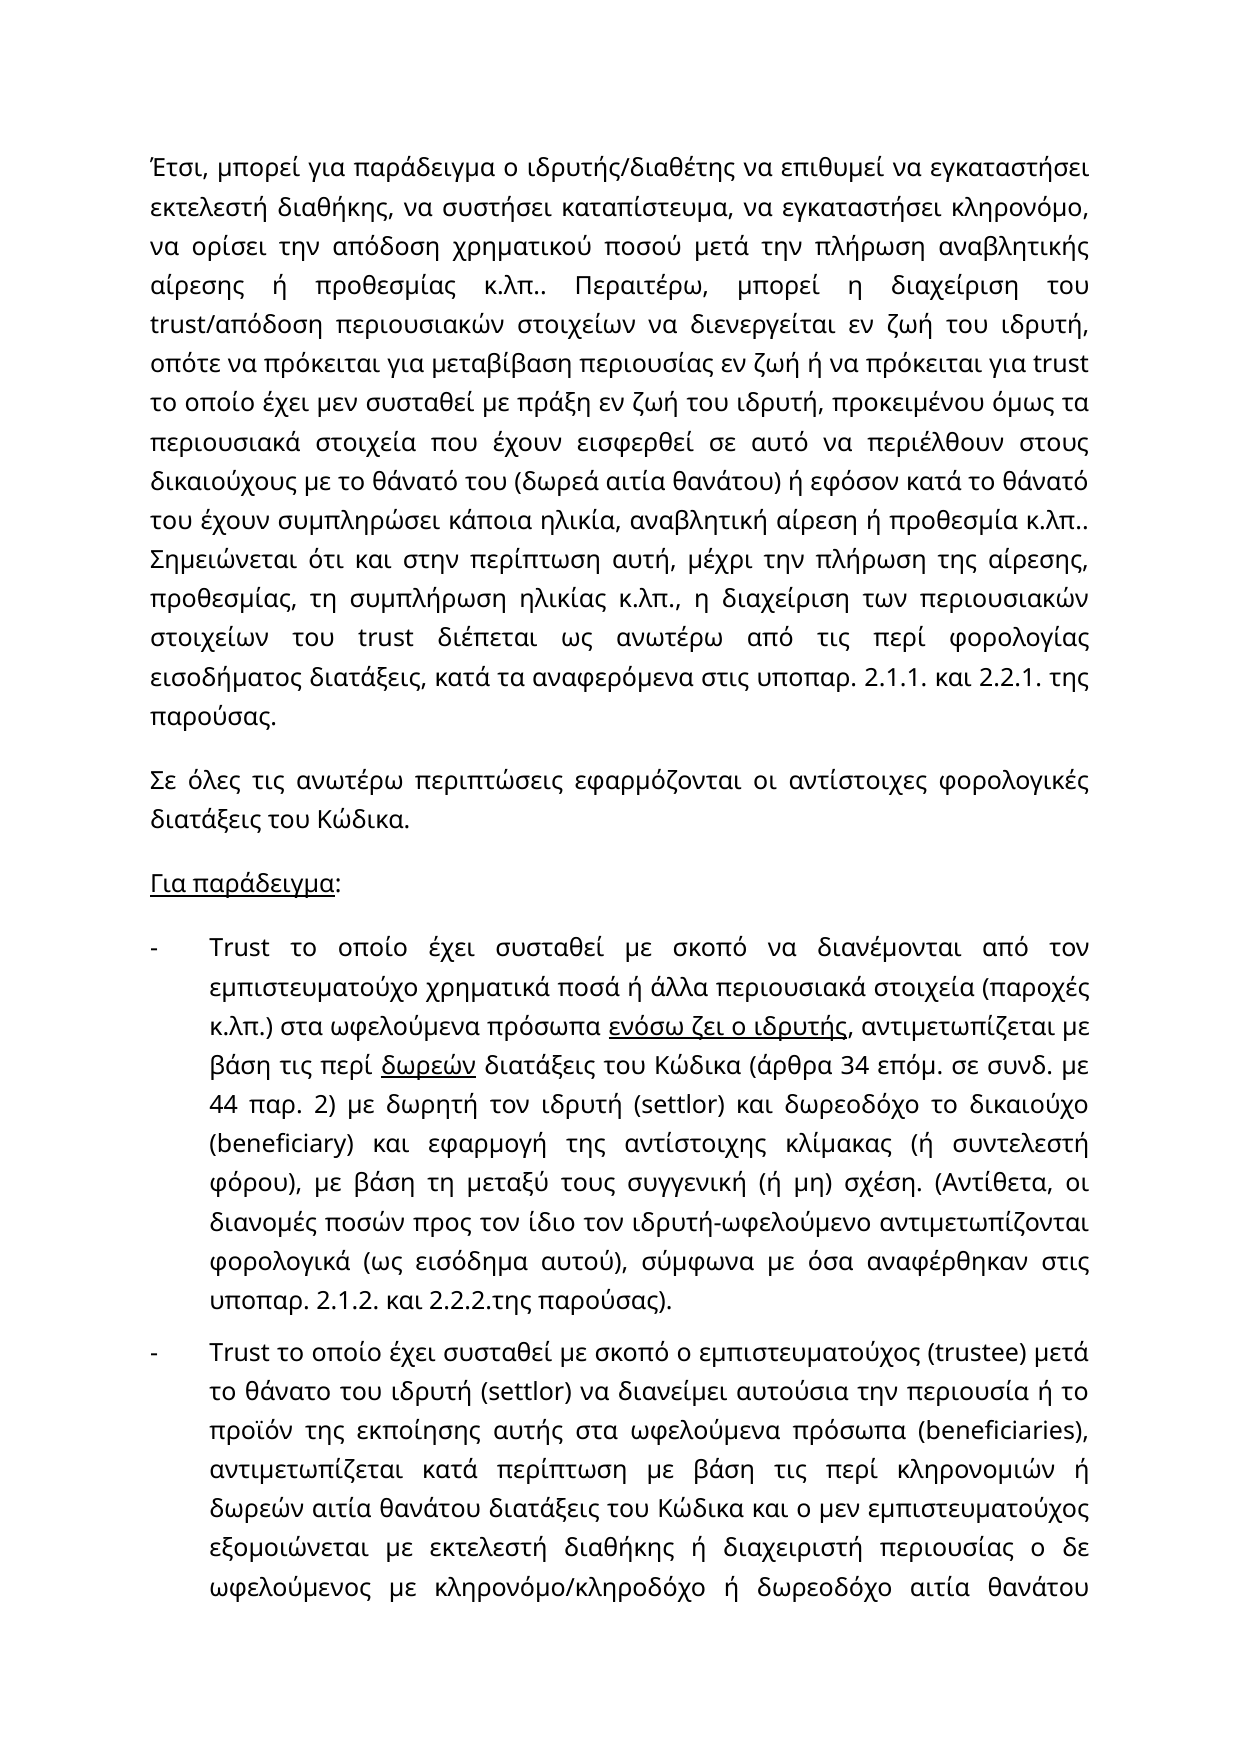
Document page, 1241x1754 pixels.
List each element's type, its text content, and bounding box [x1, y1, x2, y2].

text Έτσι, μπορεί για παράδειγμα ο ιδρυτής/διαθέτης να επιθυμεί να εγκαταστήσει εκτελεστή διαθήκης, να συστήσει καταπίστευμα, να εγκαταστήσει κληρονόμο, να ορίσει την απόδοση χρηματικού ποσού μετά την πλήρωση αναβλητικής αίρεσης ή προθεσμίας κ.λπ.. Περαιτέρω, μπορεί η διαχείριση του trust/απόδοση περιουσιακών στοιχείων να διενεργείται εν ζωή του ιδρυτή, οπότε να πρόκειται για μεταβίβαση περιουσίας εν ζωή ή να πρόκειται για trust το οποίο έχει μεν συσταθεί με πράξη εν ζωή του ιδρυτή, προκειμένου όμως τα περιουσιακά στοιχεία που έχουν εισφερθεί σε αυτό να περιέλθουν στους δικαιούχους με το θάνατό του (δωρεά αιτία θανάτου) ή εφόσον κατά το θάνατό του έχουν συμπληρώσει κάποια ηλικία, αναβλητική αίρεση ή προθεσμία κ.λπ.. Σημειώνεται ότι και στην περίπτωση αυτή, μέχρι την πλήρωση της αίρεσης, προθεσμίας, τη συμπλήρωση ηλικίας κ.λπ., η διαχείριση των περιουσιακών στοιχείων του trust διέπεται ως ανωτέρω από τις περί φορολογίας εισοδήματος διατάξεις, κατά τα αναφερόμενα στις υποπαρ. 2.1.1. και 2.2.1. της παρούσας. [150, 150, 1090, 732]
list - Τrust το οποίο έχει συσταθεί με σκοπό ο εμπιστευματούχος (trustee) μετά το θάνατο του ιδρυτή (settlor) να διανείμει αυτούσια την περιουσία ή το προϊόν της εκποίησης αυτής στα ωφελούμενα πρόσωπα (beneficiaries), αντιμετωπίζεται κατά περίπτωση με βάση τις περί κληρονομιών ή δωρεών αιτία θανάτου διατάξεις του Κώδικα και ο μεν εμπιστευματούχος εξομοιώνεται με εκτελεστή διαθήκης ή διαχειριστή περιουσίας ο δε ωφελούμενος με κληρονόμο/κληροδόχο ή δωρεοδόχο αιτία θανάτου [150, 1334, 1090, 1603]
list - Τrust το οποίο έχει συσταθεί με σκοπό να διανέμονται από τον εμπιστευματούχο χρηματικά ποσά ή άλλα περιουσιακά στοιχεία (παροχές κ.λπ.) στα ωφελούμενα πρόσωπα ενόσω ζει ο ιδρυτής, αντιμετωπίζεται με βάση τις περί δωρεών διατάξεις του Κώδικα (άρθρα 34 επόμ. σε συνδ. με 44 παρ. 2) με δωρητή τον ιδρυτή (settlοr) και δωρεοδόχο το δικαιούχο (beneficiary) και εφαρμογή της αντίστοιχης κλίμακας (ή συντελεστή φόρου), με βάση τη μεταξύ τους συγγενική (ή μη) σχέση. (Αντίθετα, οι διανομές ποσών προς τον ίδιο τον ιδρυτή-ωφελούμενο αντιμετωπίζονται φορολογικά (ως εισόδημα αυτού), σύμφωνα με όσα αναφέρθηκαν στις υποπαρ. 2.1.2. και 2.2.2.της παρούσας). [150, 930, 1090, 1317]
text Σε όλες τις ανωτέρω περιπτώσεις εφαρμόζονται οι αντίστοιχες φορολογικές διατάξεις του Κώδικα. [150, 762, 1090, 836]
text Για παράδειγμα: [150, 866, 1090, 900]
